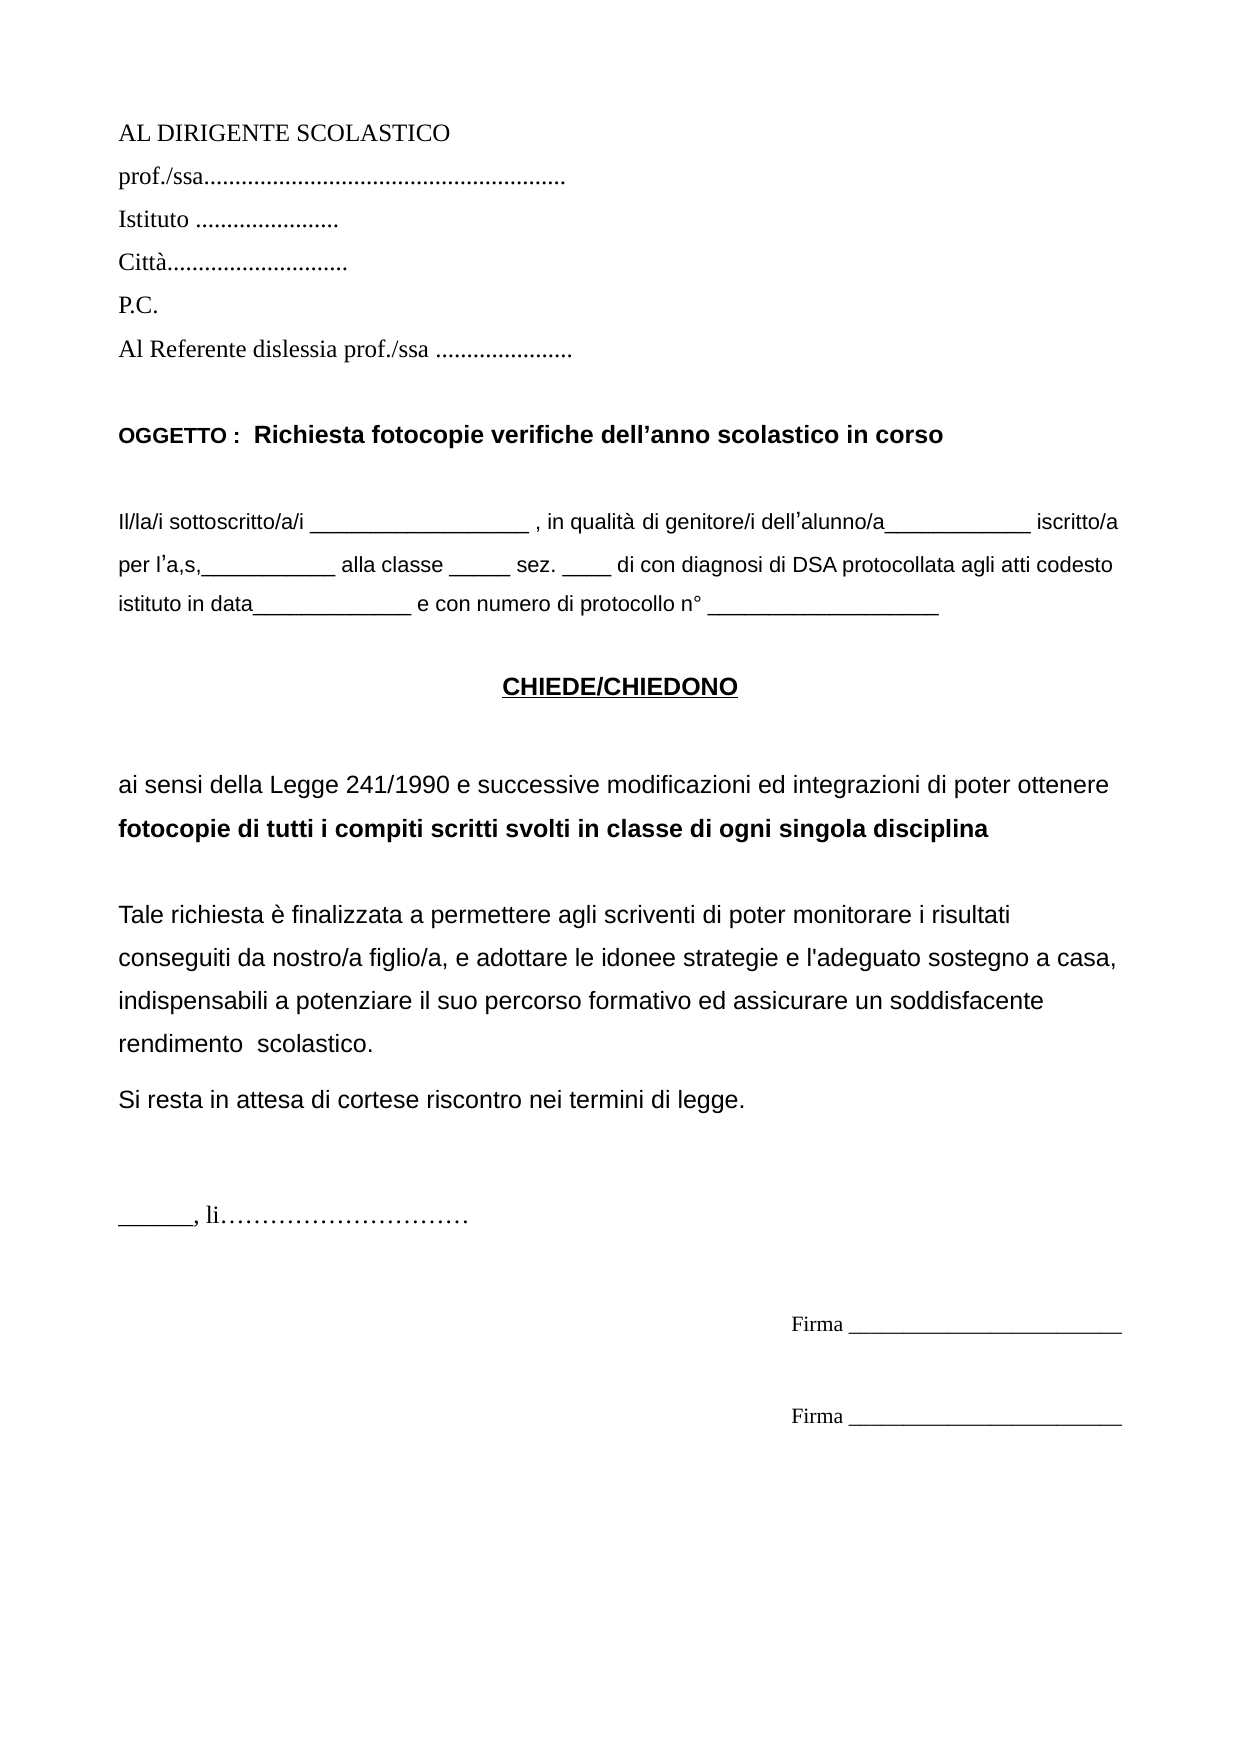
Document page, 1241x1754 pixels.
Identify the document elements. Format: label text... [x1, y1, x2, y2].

text AL DIRIGENTE SCOLASTICO [118, 118, 1122, 147]
text P.C. [118, 291, 1122, 319]
text Istituto ....................... [118, 204, 1122, 233]
text OGGETTO : Richiesta fotocopie verifiche dell’anno scolastico in corso [118, 420, 1122, 449]
text Al Referente dislessia prof./ssa ...................... [118, 334, 1122, 362]
text prof./ssa.......................................................... [118, 161, 1122, 190]
text Città............................. [118, 247, 1122, 276]
text Firma _________________________ [118, 1361, 1122, 1428]
text Si resta in attesa di cortese riscontro nei termini di legge. [118, 1085, 1122, 1113]
text ______, li………………………… [118, 1113, 1122, 1228]
text Firma _________________________ [118, 1311, 1122, 1336]
text CHIEDE/CHIEDONO [118, 628, 1122, 700]
text Il/la/i sottoscritto/a/i __________________ , in qualità di genitore/i dell’alunno/a____________ iscritto/a per l’a,s,___________ alla classe _____ sez. ____ di con diagnosi di DSA protocollata agli atti codesto istituto in data_____________ e con numero di protocollo n° ___________________ [118, 463, 1122, 616]
text ai sensi della Legge 241/1990 e successive modificazioni ed integrazioni di poter ottenere fotocopie di tutti i compiti scritti svolti in classe di ogni singola disciplina Tale richiesta è finalizzata a permettere agli scriventi di poter monitorare i risultati conseguiti da nostro/a figlio/a, e adottare le idonee strategie e l'adeguato sostegno a casa, indispensabili a potenziare il suo percorso formativo ed assicurare un soddisfacente rendimento scolastico. [118, 727, 1122, 1058]
